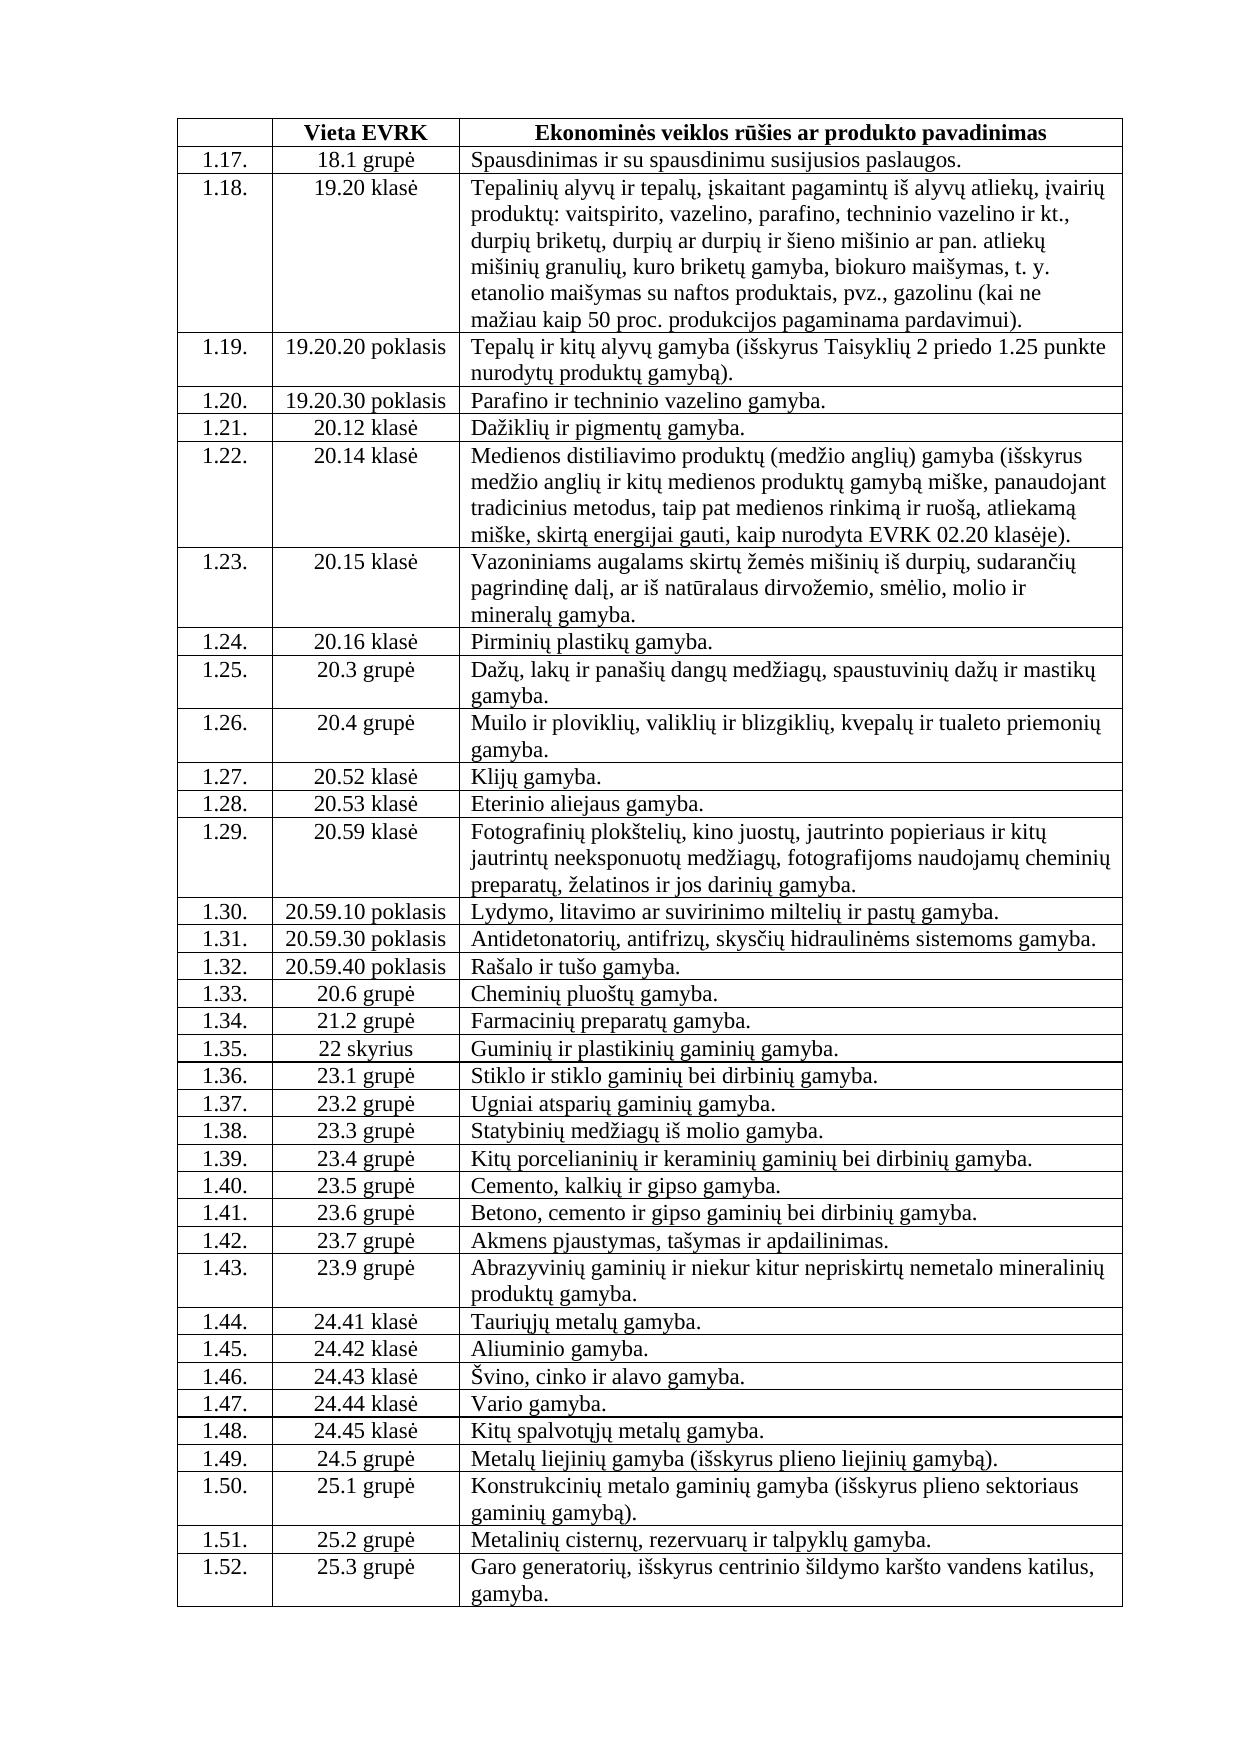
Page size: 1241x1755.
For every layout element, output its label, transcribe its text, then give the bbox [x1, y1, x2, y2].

table_cell 23.9 grupė [273, 1254, 459, 1307]
table_cell Stiklo ir stiklo gaminių bei dirbinių gamyba. [460, 1063, 1122, 1089]
table_cell 20.3 grupė [273, 656, 459, 708]
table_cell 1.50. [178, 1472, 272, 1525]
table_cell Aliuminio gamyba. [460, 1335, 1122, 1362]
table_cell 1.32. [178, 953, 272, 979]
table_cell 1.47. [178, 1390, 272, 1416]
table_cell 24.44 klasė [273, 1390, 459, 1416]
table_cell 1.46. [178, 1363, 272, 1389]
table_cell Ugniai atsparių gaminių gamyba. [460, 1090, 1122, 1116]
table_cell 1.21. [178, 414, 272, 441]
table_cell 1.24. [178, 628, 272, 654]
table_cell Metalinių cisternų, rezervuarų ir talpyklų gamyba. [460, 1526, 1122, 1552]
table_cell 1.17. [178, 147, 272, 173]
table_cell 20.52 klasė [273, 763, 459, 789]
table_cell 24.45 klasė [273, 1418, 459, 1444]
table_cell 25.2 grupė [273, 1526, 459, 1552]
table_cell 1.29. [178, 818, 272, 897]
table_cell 1.30. [178, 898, 272, 924]
table_cell 1.28. [178, 791, 272, 817]
table_cell 1.33. [178, 980, 272, 1007]
table_cell 23.1 grupė [273, 1063, 459, 1089]
table_cell Švino, cinko ir alavo gamyba. [460, 1363, 1122, 1389]
table_cell Pirminių plastikų gamyba. [460, 628, 1122, 654]
table_cell 1.45. [178, 1335, 272, 1362]
table_header Vieta EVRK [273, 119, 459, 146]
table_cell Konstrukcinių metalo gaminių gamyba (išskyrus plieno sektoriaus gaminių gamybą). [460, 1472, 1122, 1525]
table_cell Dažiklių ir pigmentų gamyba. [460, 414, 1122, 441]
table_cell 24.41 klasė [273, 1308, 459, 1334]
table_cell 1.43. [178, 1254, 272, 1307]
table_cell Metalų liejinių gamyba (išskyrus plieno liejinių gamybą). [460, 1445, 1122, 1471]
table_cell 1.35. [178, 1035, 272, 1061]
table_cell 20.12 klasė [273, 414, 459, 441]
table_header [178, 119, 272, 146]
table_cell 1.36. [178, 1063, 272, 1089]
table_cell 19.20 klasė [273, 174, 459, 332]
table_cell 23.3 grupė [273, 1117, 459, 1143]
table_cell Akmens pjaustymas, tašymas ir apdailinimas. [460, 1227, 1122, 1253]
table_cell 1.41. [178, 1199, 272, 1226]
table_cell Muilo ir ploviklių, valiklių ir blizgiklių, kvepalų ir tualeto priemonių gamyba. [460, 709, 1122, 762]
table_cell Fotografinių plokštelių, kino juostų, jautrinto popieriaus ir kitų jautrintų neeksponuotų medžiagų, fotografijoms naudojamų cheminių preparatų, želatinos ir jos darinių gamyba. [460, 818, 1122, 897]
table_cell Tauriųjų metalų gamyba. [460, 1308, 1122, 1334]
table_cell Cheminių pluoštų gamyba. [460, 980, 1122, 1007]
table_cell 1.49. [178, 1445, 272, 1471]
table_cell 1.18. [178, 174, 272, 332]
table_cell 25.3 grupė [273, 1554, 459, 1606]
table_cell 1.51. [178, 1526, 272, 1552]
table_cell 19.20.20 poklasis [273, 333, 459, 386]
table_cell 23.5 grupė [273, 1172, 459, 1198]
table_cell 1.39. [178, 1145, 272, 1171]
table_cell 1.48. [178, 1418, 272, 1444]
table_cell 23.6 grupė [273, 1199, 459, 1226]
table_cell Kitų spalvotųjų metalų gamyba. [460, 1418, 1122, 1444]
table_cell Betono, cemento ir gipso gaminių bei dirbinių gamyba. [460, 1199, 1122, 1226]
table_cell Lydymo, litavimo ar suvirinimo miltelių ir pastų gamyba. [460, 898, 1122, 924]
table_cell 1.26. [178, 709, 272, 762]
table_cell Farmacinių preparatų gamyba. [460, 1008, 1122, 1034]
table_cell 19.20.30 poklasis [273, 387, 459, 413]
table_cell 1.52. [178, 1554, 272, 1606]
table_cell Rašalo ir tušo gamyba. [460, 953, 1122, 979]
table_cell 20.15 klasė [273, 548, 459, 627]
table_cell 1.19. [178, 333, 272, 386]
table_cell 23.7 grupė [273, 1227, 459, 1253]
table_cell 22 skyrius [273, 1035, 459, 1061]
table_cell Statybinių medžiagų iš molio gamyba. [460, 1117, 1122, 1143]
table_cell 20.4 grupė [273, 709, 459, 762]
table_cell 20.16 klasė [273, 628, 459, 654]
table_cell 1.38. [178, 1117, 272, 1143]
table_cell 20.59.10 poklasis [273, 898, 459, 924]
table_cell 20.14 klasė [273, 442, 459, 547]
table_cell 1.31. [178, 925, 272, 952]
table_cell 1.34. [178, 1008, 272, 1034]
table_cell Vario gamyba. [460, 1390, 1122, 1416]
table_cell 1.25. [178, 656, 272, 708]
table_cell 20.59.30 poklasis [273, 925, 459, 952]
table_cell Spausdinimas ir su spausdinimu susijusios paslaugos. [460, 147, 1122, 173]
table_cell 1.20. [178, 387, 272, 413]
table_cell 1.23. [178, 548, 272, 627]
table_cell 1.22. [178, 442, 272, 547]
table_cell Dažų, lakų ir panašių dangų medžiagų, spaustuvinių dažų ir mastikų gamyba. [460, 656, 1122, 708]
table_cell 24.42 klasė [273, 1335, 459, 1362]
table_cell 25.1 grupė [273, 1472, 459, 1525]
table_cell 1.37. [178, 1090, 272, 1116]
table_cell 1.42. [178, 1227, 272, 1253]
table_cell 24.5 grupė [273, 1445, 459, 1471]
table_cell Abrazyvinių gaminių ir niekur kitur nepriskirtų nemetalo mineralinių produktų gamyba. [460, 1254, 1122, 1307]
table_cell Klijų gamyba. [460, 763, 1122, 789]
table_cell Cemento, kalkių ir gipso gamyba. [460, 1172, 1122, 1198]
table_cell 18.1 grupė [273, 147, 459, 173]
table_cell 20.59.40 poklasis [273, 953, 459, 979]
table_cell 21.2 grupė [273, 1008, 459, 1034]
table_cell Parafino ir techninio vazelino gamyba. [460, 387, 1122, 413]
table_cell 1.44. [178, 1308, 272, 1334]
table_cell Tepalinių alyvų ir tepalų, įskaitant pagamintų iš alyvų atliekų, įvairių produktų: vaitspirito, vazelino, parafino, techninio vazelino ir kt., durpių briketų, durpių ar durpių ir šieno mišinio ar pan. atliekų mišinių granulių, kuro briketų gamyba, biokuro maišymas, t. y. etanolio maišymas su naftos produktais, pvz., gazolinu (kai ne mažiau kaip 50 proc. produkcijos pagaminama pardavimui). [460, 174, 1122, 332]
table_cell 20.53 klasė [273, 791, 459, 817]
table_cell 1.40. [178, 1172, 272, 1198]
table_cell Eterinio aliejaus gamyba. [460, 791, 1122, 817]
table_cell 1.27. [178, 763, 272, 789]
table_cell 23.4 grupė [273, 1145, 459, 1171]
table_cell Garo generatorių, išskyrus centrinio šildymo karšto vandens katilus, gamyba. [460, 1554, 1122, 1606]
table_cell Tepalų ir kitų alyvų gamyba (išskyrus Taisyklių 2 priedo 1.25 punkte nurodytų produktų gamybą). [460, 333, 1122, 386]
table_cell Antidetonatorių, antifrizų, skysčių hidraulinėms sistemoms gamyba. [460, 925, 1122, 952]
table_cell Guminių ir plastikinių gaminių gamyba. [460, 1035, 1122, 1061]
table_cell Vazoniniams augalams skirtų žemės mišinių iš durpių, sudarančių pagrindinę dalį, ar iš natūralaus dirvožemio, smėlio, molio ir mineralų gamyba. [460, 548, 1122, 627]
table_cell Kitų porcelianinių ir keraminių gaminių bei dirbinių gamyba. [460, 1145, 1122, 1171]
table_header Ekonominės veiklos rūšies ar produkto pavadinimas [460, 119, 1122, 146]
table_cell 24.43 klasė [273, 1363, 459, 1389]
table_cell 20.6 grupė [273, 980, 459, 1007]
table_cell 20.59 klasė [273, 818, 459, 897]
table_cell Medienos distiliavimo produktų (medžio anglių) gamyba (išskyrus medžio anglių ir kitų medienos produktų gamybą miške, panaudojant tradicinius metodus, taip pat medienos rinkimą ir ruošą, atliekamą miške, skirtą energijai gauti, kaip nurodyta EVRK 02.20 klasėje). [460, 442, 1122, 547]
table_cell 23.2 grupė [273, 1090, 459, 1116]
